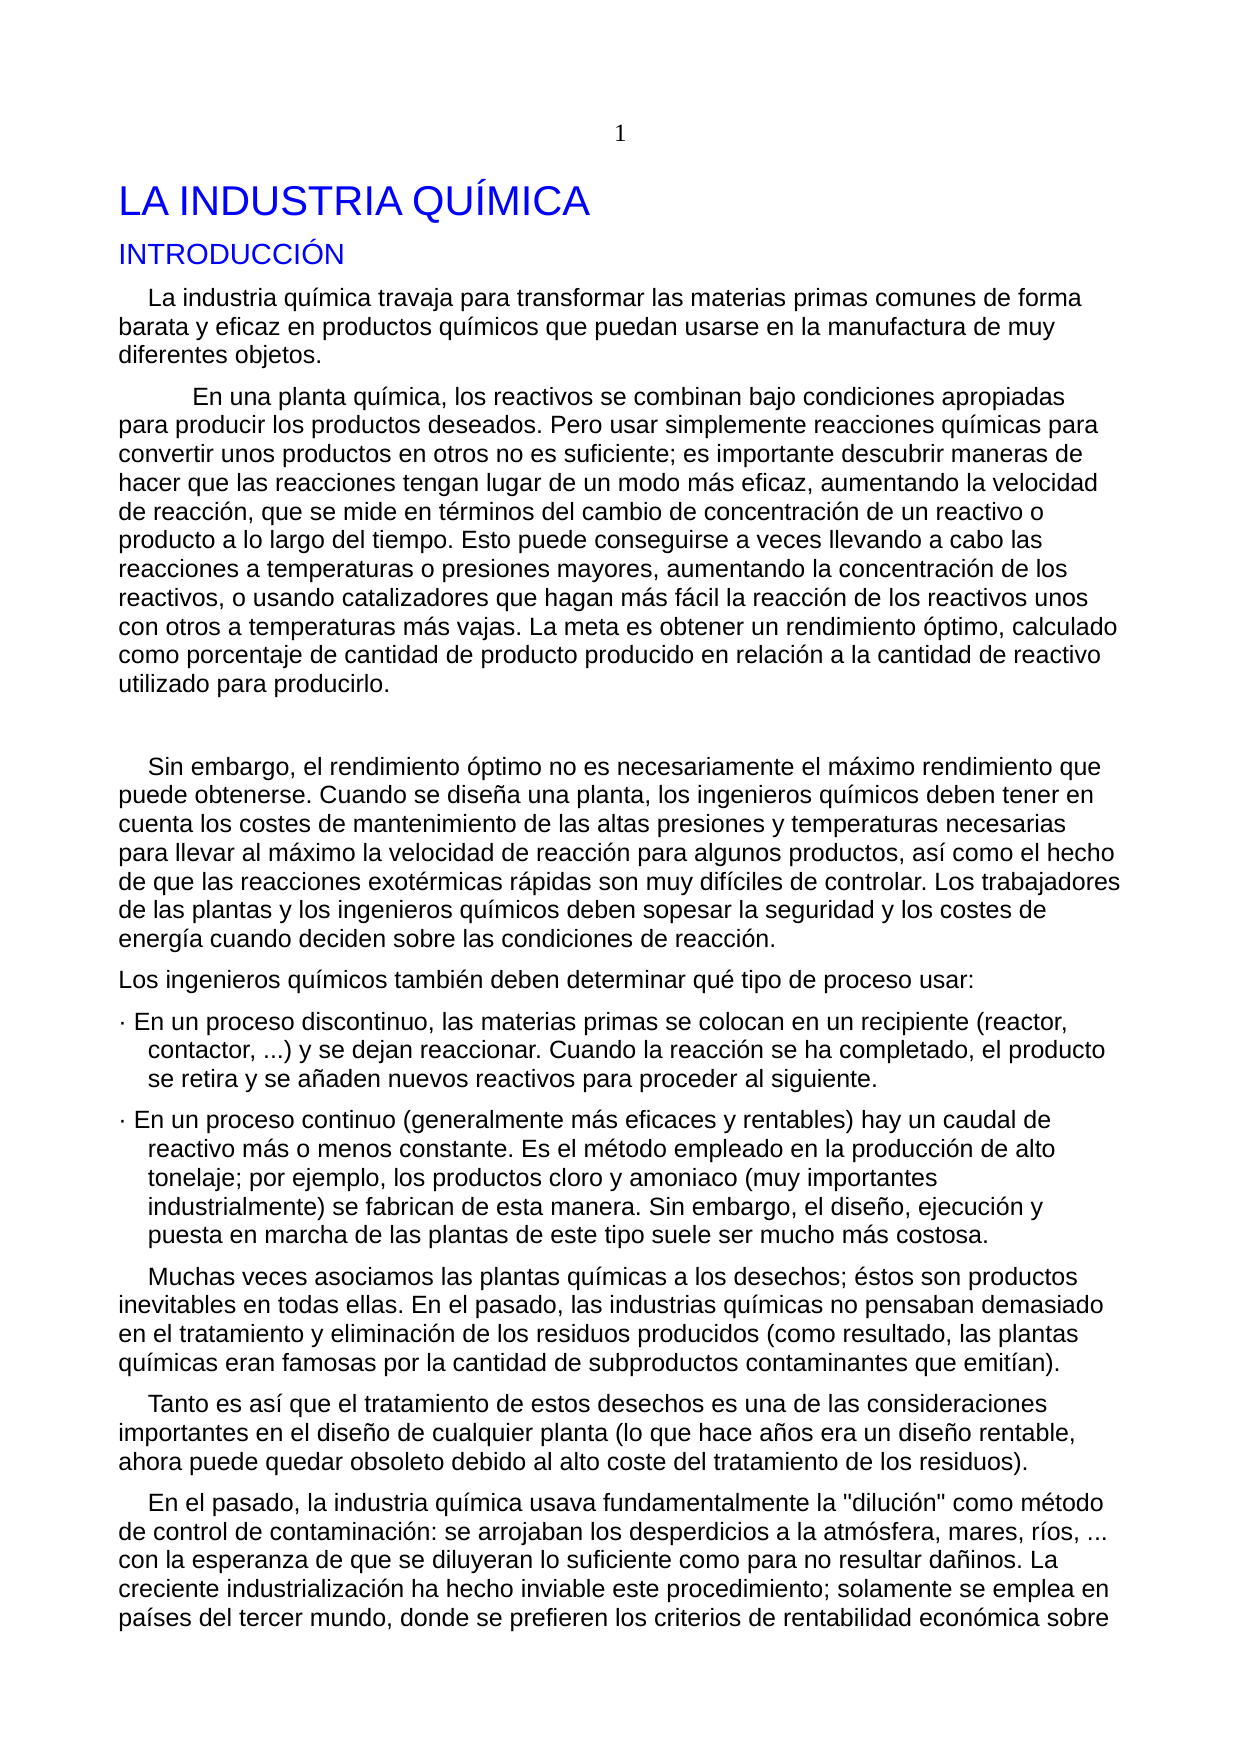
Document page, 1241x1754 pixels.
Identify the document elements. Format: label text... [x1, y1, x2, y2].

text En una planta química, los reactivos se combinan bajo condiciones apropiadas para producir los productos deseados. Pero usar simplemente reacciones químicas para convertir unos productos en otros no es suficiente; es importante descubrir maneras de hacer que las reacciones tengan lugar de un modo más eficaz, aumentando la velocidad de reacción, que se mide en términos del cambio de concentración de un reactivo o producto a lo largo del tiempo. Esto puede conseguirse a veces llevando a cabo las reacciones a temperaturas o presiones mayores, aumentando la concentración de los reactivos, o usando catalizadores que hagan más fácil la reacción de los reactivos unos con otros a temperaturas más vajas. La meta es obtener un rendimiento óptimo, calculado como porcentaje de cantidad de producto producido en relación a la cantidad de reactivo utilizado para producirlo. [118, 382, 1122, 698]
text Sin embargo, el rendimiento óptimo no es necesariamente el máximo rendimiento que puede obtenerse. Cuando se diseña una planta, los ingenieros químicos deben tener en cuenta los costes de mantenimiento de las altas presiones y temperaturas necesarias para llevar al máximo la velocidad de reacción para algunos productos, así como el hecho de que las reacciones exotérmicas rápidas son muy difíciles de controlar. Los trabajadores de las plantas y los ingenieros químicos deben sopesar la seguridad y los costes de energía cuando deciden sobre las condiciones de reacción. [118, 752, 1122, 953]
text LA INDUSTRIA QUÍMICA [118, 176, 1122, 224]
text · En un proceso continuo (generalmente más eficaces y rentables) hay un caudal de reactivo más o menos constante. Es el método empleado en la producción de alto tonelaje; por ejemplo, los productos cloro y amoniaco (muy importantes industrialmente) se fabrican de esta manera. Sin embargo, el diseño, ejecución y puesta en marcha de las plantas de este tipo suele ser mucho más costosa. [118, 1105, 1122, 1249]
text INTRODUCCIÓN [118, 237, 1122, 270]
text Los ingenieros químicos también deben determinar qué tipo de proceso usar: [118, 965, 1122, 994]
text La industria química travaja para transformar las materias primas comunes de forma barata y eficaz en productos químicos que puedan usarse en la manufactura de muy diferentes objetos. [118, 283, 1122, 369]
text Muchas veces asociamos las plantas químicas a los desechos; éstos son productos inevitables en todas ellas. En el pasado, las industrias químicas no pensaban demasiado en el tratamiento y eliminación de los residuos producidos (como resultado, las plantas químicas eran famosas por la cantidad de subproductos contaminantes que emitían). [118, 1262, 1122, 1377]
text Tanto es así que el tratamiento de estos desechos es una de las consideraciones importantes en el diseño de cualquier planta (lo que hace años era un diseño rentable, ahora puede quedar obsoleto debido al alto coste del tratamiento de los residuos). [118, 1389, 1122, 1475]
text · En un proceso discontinuo, las materias primas se colocan en un recipiente (reactor, contactor, ...) y se dejan reaccionar. Cuando la reacción se ha completado, el producto se retira y se añaden nuevos reactivos para proceder al siguiente. [118, 1007, 1122, 1093]
text En el pasado, la industria química usava fundamentalmente la "dilución" como método de control de contaminación: se arrojaban los desperdicios a la atmósfera, mares, ríos, ... con la esperanza de que se diluyeran lo suficiente como para no resultar dañinos. La creciente industrialización ha hecho inviable este procedimiento; solamente se emplea en países del tercer mundo, donde se prefieren los criterios de rentabilidad económica sobre [118, 1488, 1122, 1632]
